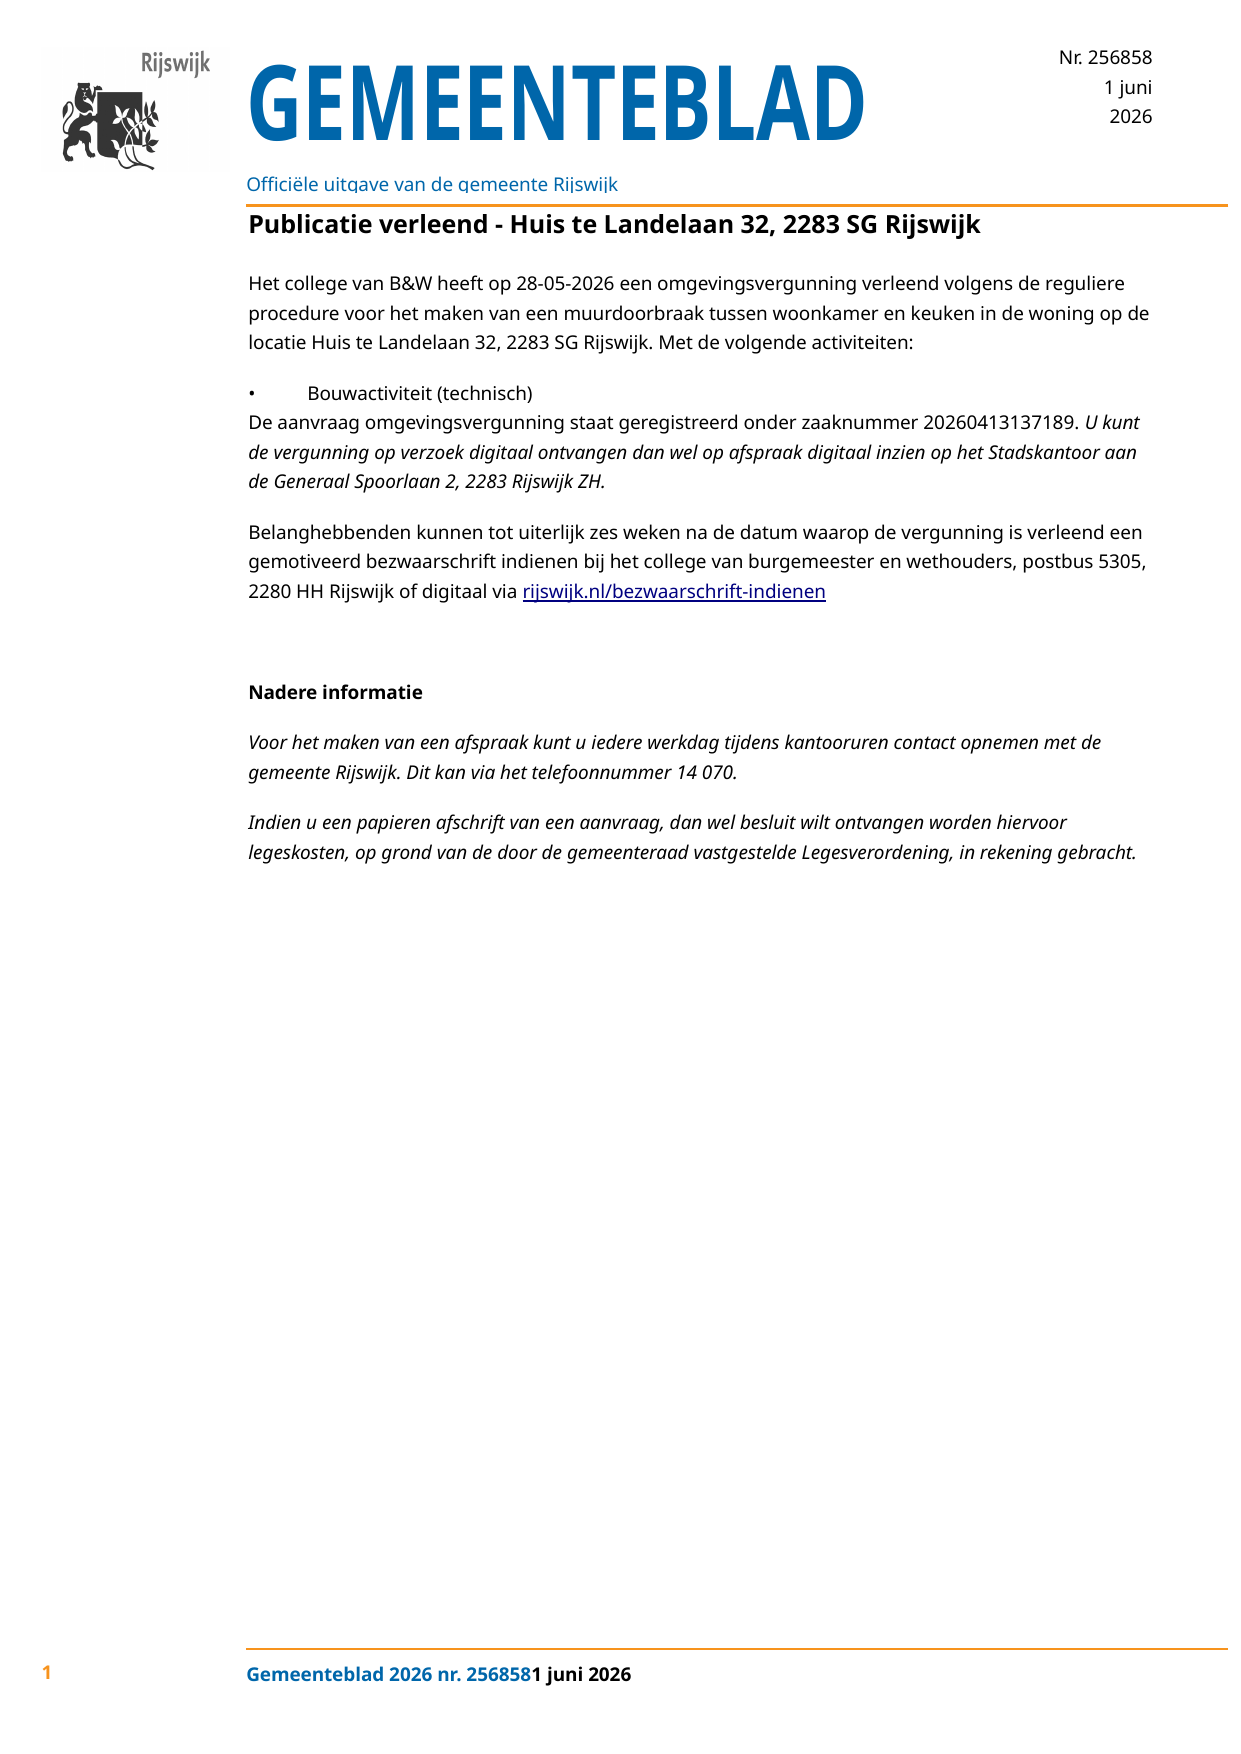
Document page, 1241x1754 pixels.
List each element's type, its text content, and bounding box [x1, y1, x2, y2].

text Voor het maken van een afspraak kunt u iedere werkdag tijdens kantooruren contact opnemen met de gemeente Rijswijk. Dit kan via het telefoonnummer 14 070. [248, 729, 1152, 785]
picture [41, 47, 231, 172]
text De aanvraag omgevingsvergunning staat geregistreerd onder zaaknummer 20260413137189. U kunt de vergunning op verzoek digitaal ontvangen dan wel op afspraak digitaal inzien op het Stadskantoor aan de Generaal Spoorlaan 2, 2283 Rijswijk ZH. [248, 409, 1152, 494]
text Publicatie verleend - Huis te Landelaan 32, 2283 SG Rijswijk [248, 207, 1152, 241]
list Bouwactiviteit (technisch) [248, 380, 1152, 406]
text Nadere informatie [248, 679, 1152, 705]
text Indien u een papieren afschrift van een aanvraag, dan wel besluit wilt ontvangen worden hiervoor legeskosten, op grond van de door de gemeenteraad vastgestelde Legesverordening, in rekening gebracht. [248, 809, 1152, 865]
text Het college van B&W heeft op 28-05-2026 een omgevingsvergunning verleend volgens de reguliere procedure voor het maken van een muurdoorbraak tussen woonkamer en keuken in de woning op de locatie Huis te Landelaan 32, 2283 SG Rijswijk. Met de volgende activiteiten: [248, 270, 1152, 355]
text Belanghebbenden kunnen tot uiterlijk zes weken na de datum waarop de vergunning is verleend een gemotiveerd bezwaarschrift indienen bij het college van burgemeester en wethouders, postbus 5305, 2280 HH Rijswijk of digitaal via rijswijk.nl/bezwaarschrift-indienen [248, 519, 1152, 604]
